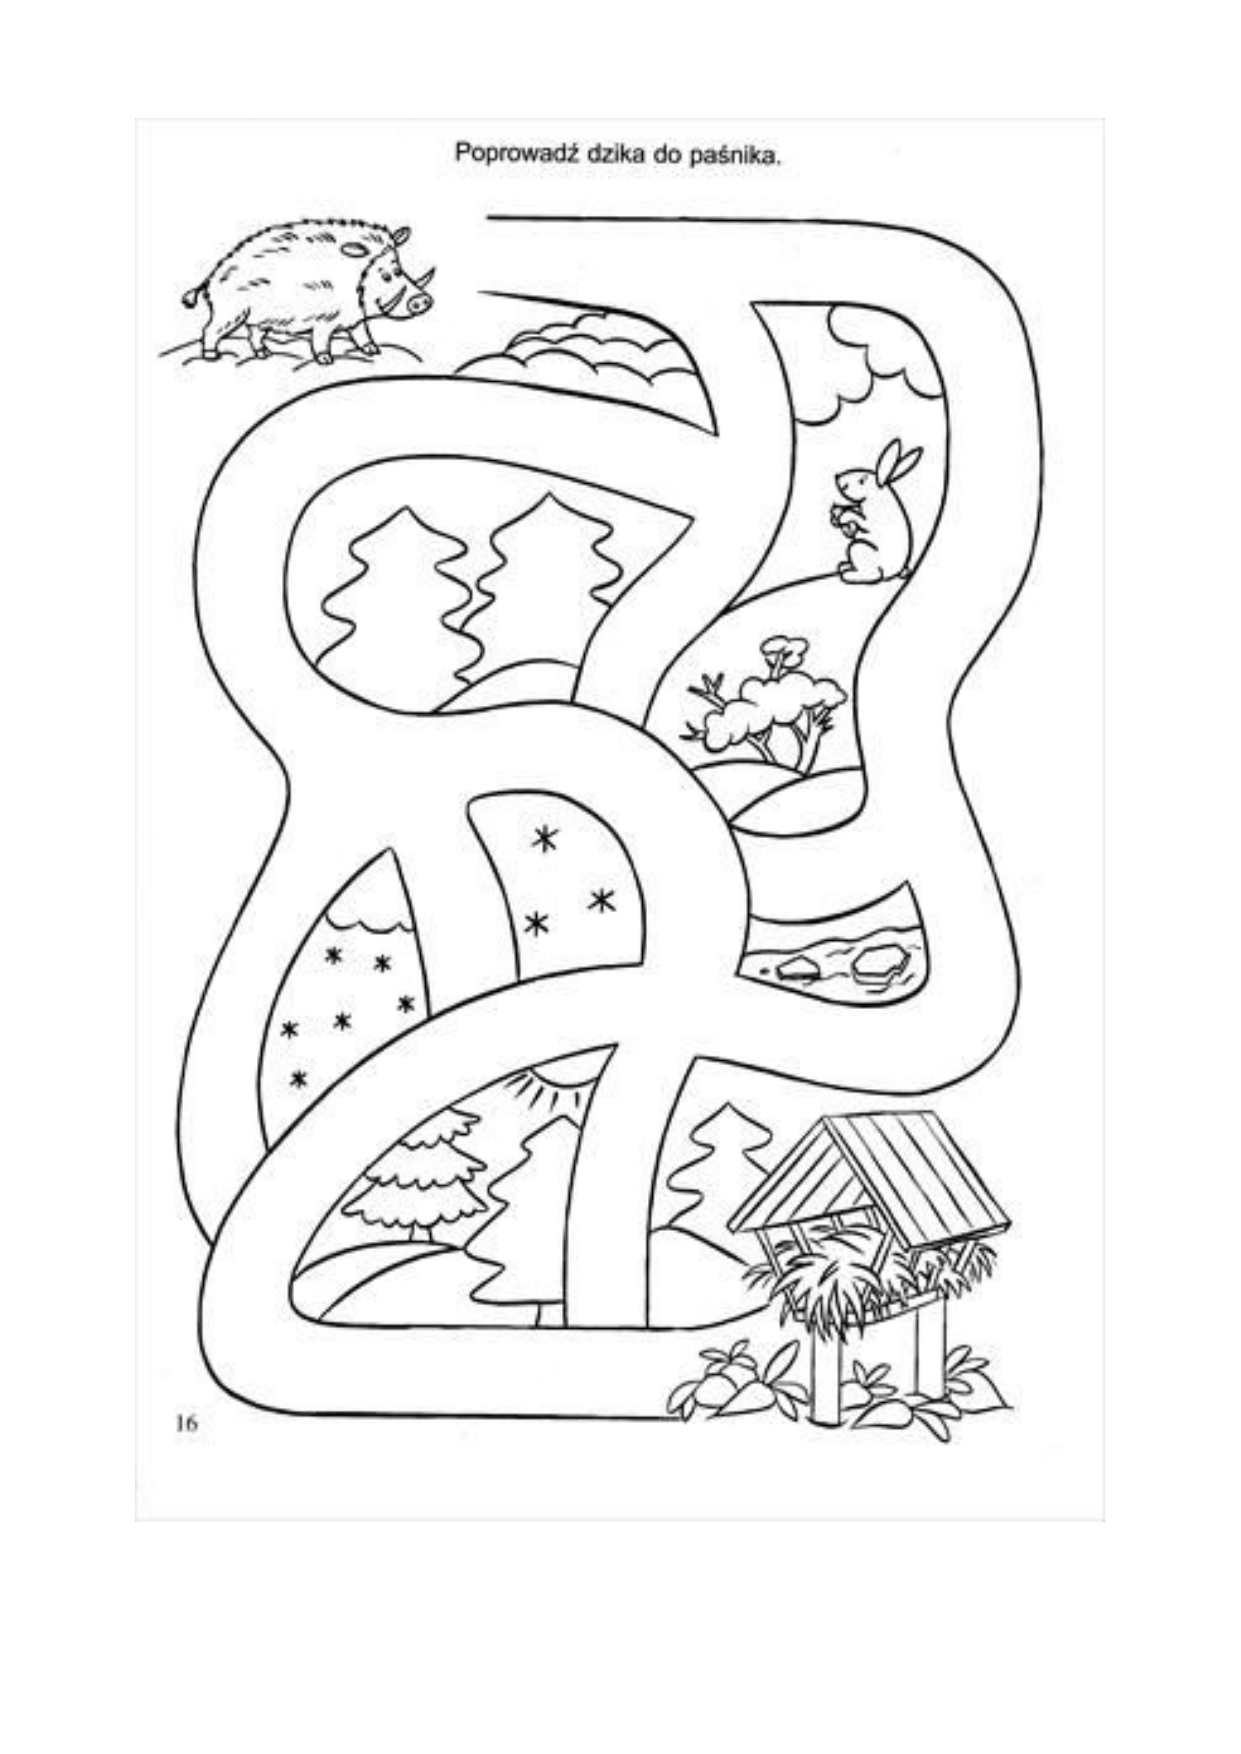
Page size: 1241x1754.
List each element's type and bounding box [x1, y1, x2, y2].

picture [135, 118, 1105, 1522]
